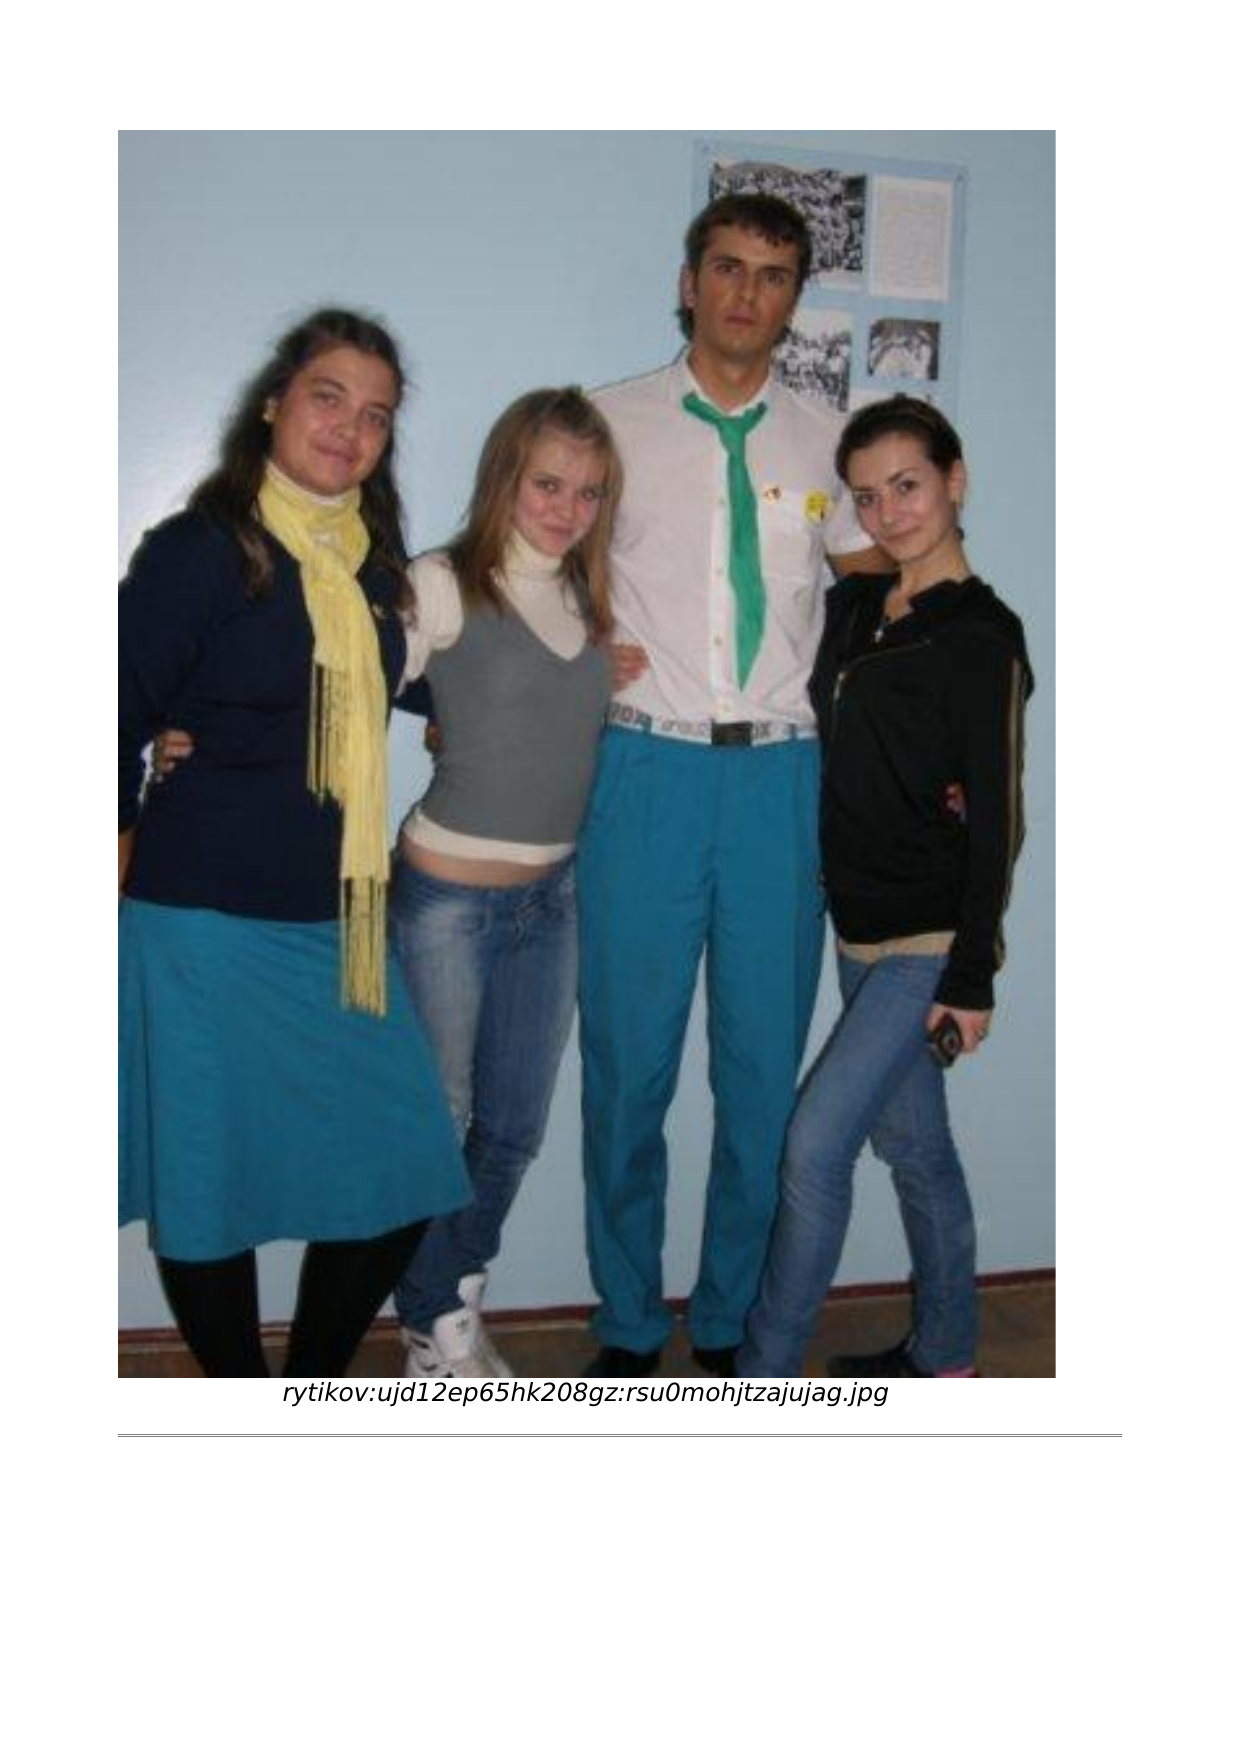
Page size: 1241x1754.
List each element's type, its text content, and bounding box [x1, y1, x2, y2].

text rytikov:ujd12ep65hk208gz:rsu0mohjtzajujag.jpg [118, 1378, 1056, 1407]
picture [118, 130, 1056, 1378]
